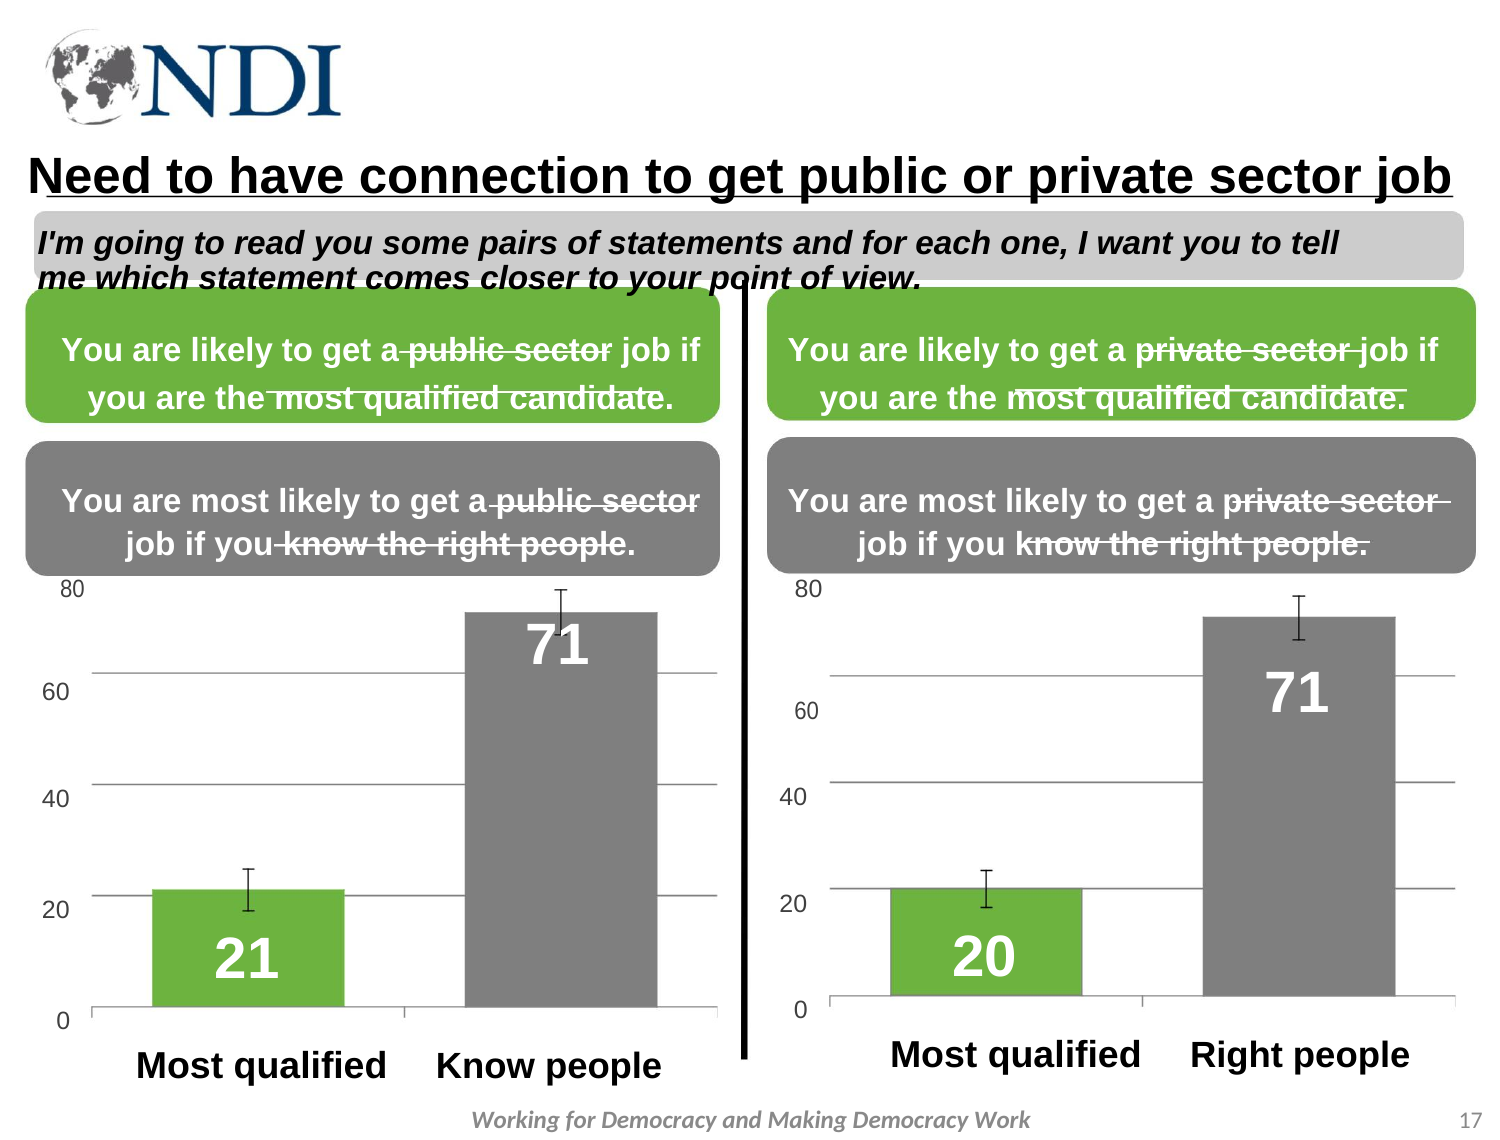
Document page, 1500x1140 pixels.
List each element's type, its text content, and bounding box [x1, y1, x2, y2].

text Working for Democracy and Making Democracy Work 17 [471, 1125, 1485, 1134]
